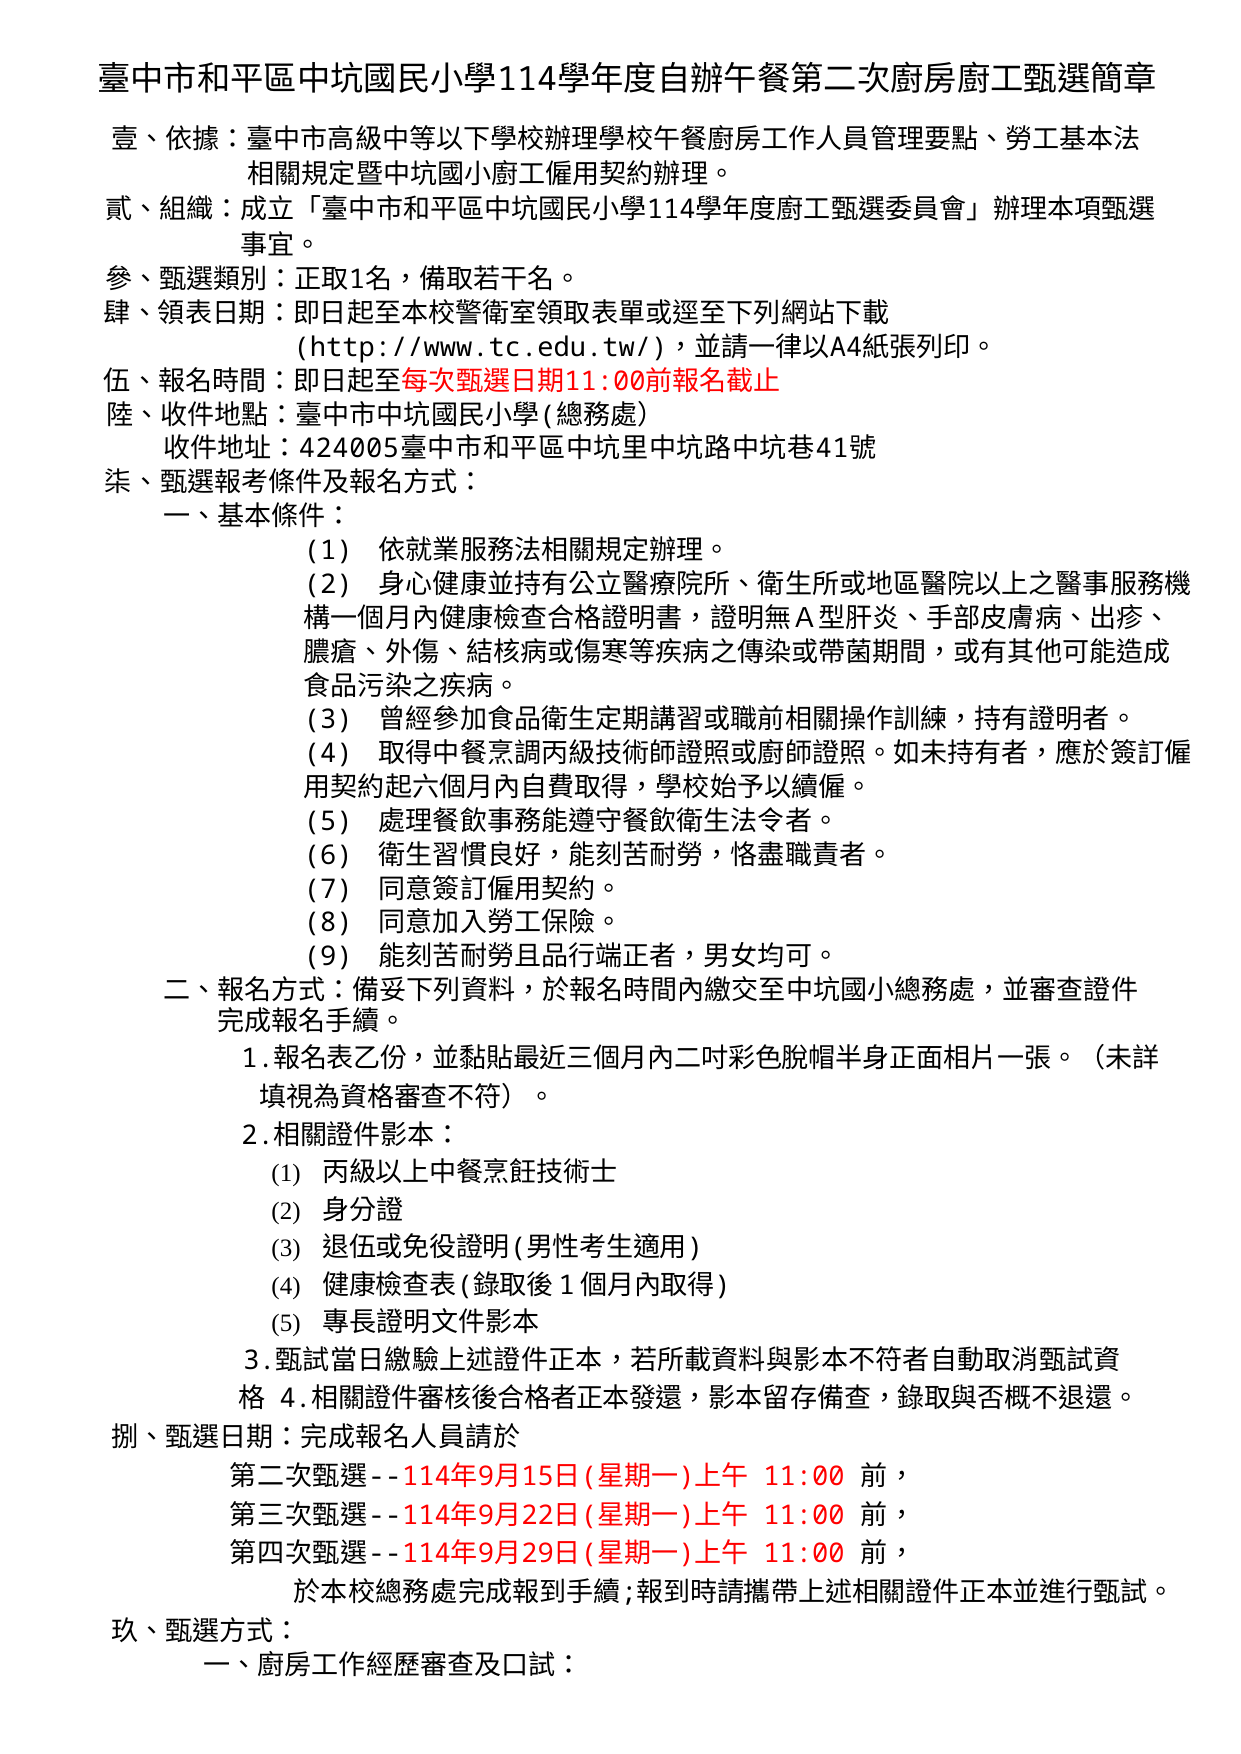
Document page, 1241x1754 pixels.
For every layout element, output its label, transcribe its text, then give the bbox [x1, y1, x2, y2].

text 柒、甄選報考條件及報名方式： [104, 465, 1196, 498]
list 衛生習慣良好，能刻苦耐勞，恪盡職責者。 [303, 837, 1196, 871]
text 肆、領表日期：即日起至本校警衛室領取表單或逕至下列網站下載 [104, 295, 1196, 329]
text 第二次甄選--114年9月15日(星期一)上午 11:00 前， [229, 1458, 1196, 1492]
text 1.報名表乙份，並黏貼最近三個月內二吋彩色脫帽半身正面相片一張。（未詳 [241, 1040, 1196, 1074]
list 處理餐飲事務能遵守餐飲衛生法令者。 [303, 803, 1196, 837]
text 壹、依據：臺中市高級中等以下學校辦理學校午餐廚房工作人員管理要點、勞工基本法 [111, 121, 1196, 155]
list 曾經參加食品衛生定期講習或職前相關操作訓練，持有證明者。 [303, 702, 1196, 736]
text 3.甄試當日繳驗上述證件正本，若所載資料與影本不符者自動取消甄試資格 4.相關證件審核後合格者正本發還，影本留存備查，錄取與否概不退還。 [239, 1339, 1122, 1414]
list 同意簽訂僱用契約。 [303, 871, 1196, 905]
text 第三次甄選--114年9月22日(星期一)上午 11:00 前， [229, 1497, 1196, 1531]
text 第四次甄選--114年9月29日(星期一)上午 11:00 前， [229, 1536, 1196, 1569]
text 一、基本條件： [163, 498, 1196, 532]
text 參、甄選類別：正取1名，備取若干名。 [105, 262, 1196, 295]
text 捌、甄選日期：完成報名人員請於 [111, 1419, 1196, 1453]
list 身分證 [271, 1192, 1196, 1226]
list 取得中餐烹調丙級技術師證照或廚師證照。如未持有者，應於簽訂僱用契約起六個月內自費取得，學校始予以續僱。 [303, 736, 1196, 803]
text 一、廚房工作經歷審查及口試： [203, 1647, 1196, 1681]
list 退伍或免役證明(男性考生適用) [271, 1230, 1196, 1264]
list 能刻苦耐勞且品行端正者，男女均可。 [303, 939, 1196, 972]
text 相關規定暨中坑國小廚工僱用契約辦理。 [247, 157, 1196, 191]
text 2.相關證件影本： [241, 1117, 1196, 1151]
text 二、報名方式：備妥下列資料，於報名時間內繳交至中坑國小總務處，並審查證件 [163, 972, 1196, 1006]
text 事宜。 [240, 227, 1196, 261]
text 貳、組織：成立「臺中市和平區中坑國民小學114學年度廚工甄選委員會」辦理本項甄選 [105, 192, 1196, 226]
text 收件地址：424005臺中市和平區中坑里中坑路中坑巷41號 [163, 431, 1196, 465]
list 身心健康並持有公立醫療院所、衛生所或地區醫院以上之醫事服務機構一個月內健康檢查合格證明書，證明無Ａ型肝炎、手部皮膚病、出疹、膿瘡、外傷、結核病或傷寒等疾病之傳染或帶菌期間，或有其他可能造成食品污染之疾病。 [303, 566, 1196, 702]
text 於本校總務處完成報到手續;報到時請攜帶上述相關證件正本並進行甄試。 [111, 1574, 1196, 1608]
text (http://www.tc.edu.tw/)，並請一律以A4紙張列印。 [293, 329, 1196, 363]
list 依就業服務法相關規定辦理。 [303, 532, 1196, 566]
text 陸、收件地點：臺中市中坑國民小學(總務處） [106, 397, 1196, 431]
list 專長證明文件影本 [271, 1305, 1196, 1339]
text 臺中市和平區中坑國民小學114學年度自辦午餐第二次廚房廚工甄選簡章 [97, 57, 1196, 99]
text 伍、報名時間：即日起至每次甄選日期11:00前報名截止 [104, 363, 1196, 397]
list 同意加入勞工保險。 [303, 905, 1196, 939]
text 填視為資格審查不符）。 [259, 1080, 1196, 1114]
text 玖、甄選方式： [111, 1613, 1196, 1647]
text 完成報名手續。 [217, 1006, 1196, 1037]
list 健康檢查表(錄取後1個月內取得) [271, 1267, 1196, 1301]
list 丙級以上中餐烹飪技術士 [271, 1155, 1196, 1189]
